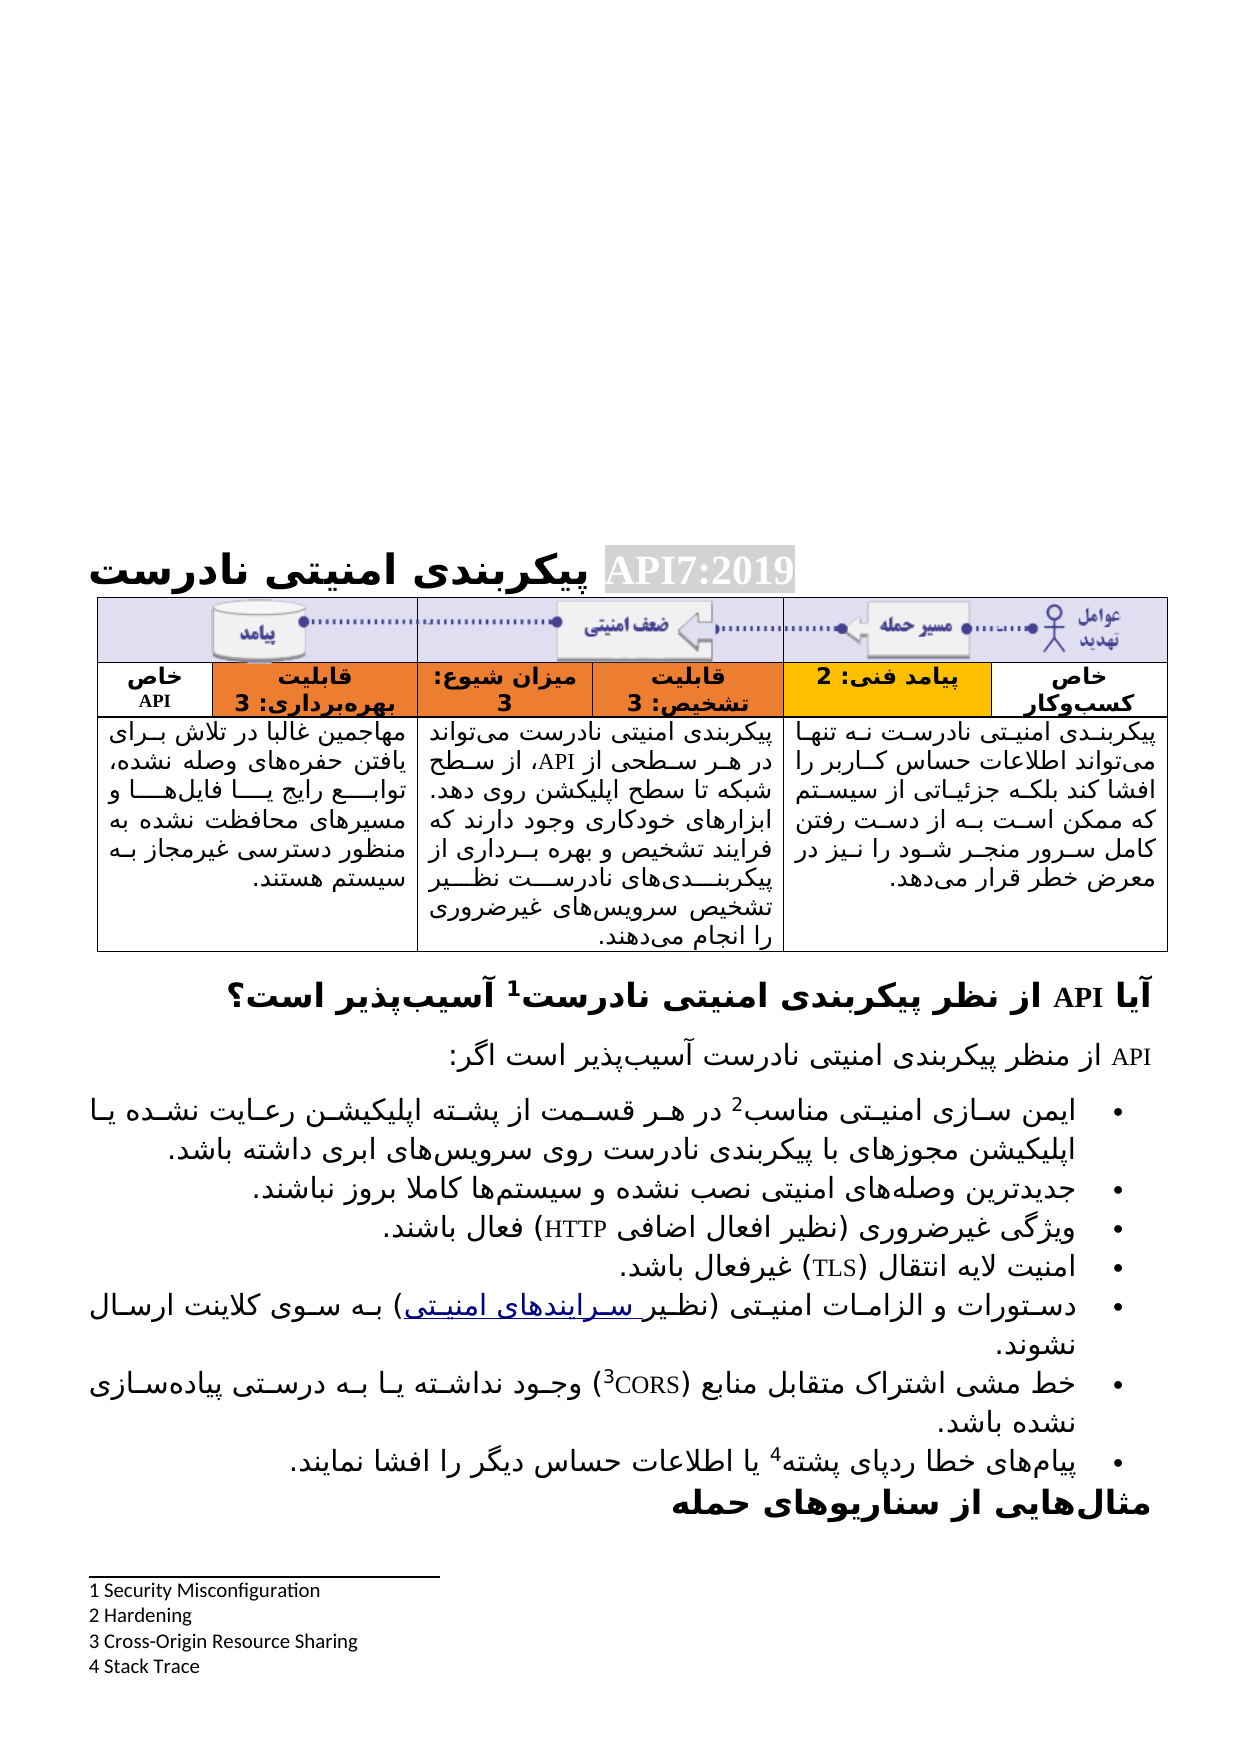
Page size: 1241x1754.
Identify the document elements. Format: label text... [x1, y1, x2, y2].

list Cross-Origin Resource Sharing [89, 1628, 1152, 1653]
list Stack Trace [89, 1653, 1152, 1679]
table_header [98, 598, 417, 662]
table_cell میزان شیوع: 3 [418, 663, 592, 716]
text مثال‌‌‌‌هایی از سناریوهای حمله [89, 1483, 1152, 1522]
table_cell مهاجمین غالبا در تلاش برای یافتن حفره‌های وصله نشده، توابع رایج یا فایل‌ها و مسیرهای محافظت نشده به منظور دسترسی غیرمجاز به سیستم هستند. [98, 718, 417, 951]
table_cell خاص کسب‌و‌کار [992, 663, 1167, 716]
table_cell خاص API [98, 663, 212, 716]
list ایمن سازی امنیتی مناسب در هر قسمت از پشته اپلیکیشن رعایت نشده یا اپلیکیشن مجوزهای با پیکربندی نادرست روی سرویس‌‌‌‌های ابری داشته باشد. [89, 1094, 1114, 1167]
table_header [418, 598, 783, 662]
list خط مشی اشتراک متقابل منابع (CORS) وجود نداشته یا به درستی ‌پیاده‌سازی نشده باشد. [89, 1366, 1114, 1439]
list پیام‌‌‌‌های خطا ردپای پشته یا اطلاعات حساس دیگر را افشا نمایند. [89, 1444, 1114, 1478]
list ویژگی غیرضروری (نظیر افعال اضافی HTTP) فعال باشند. [89, 1211, 1114, 1244]
list Hardening [89, 1603, 1152, 1628]
table_cell پیکربندی امنیتی نادرست می‌تواند در هر سطحی از API، از سطح شبکه تا سطح اپلیکشن روی دهد. ابزارهای خودکاری وجود دارند که فرایند تشخیص و بهره برداری از پیکربندی‌های نادرست نظیر تشخیص سرویس‌های غیرضروری را انجام می‌دهند. [418, 718, 783, 951]
text Security Misconfiguration [89, 1577, 1152, 1603]
table_cell پیکربندی امنیتی نادرست نه تنها می‌تواند اطلاعات حساس کاربر را افشا کند بلکه جزئیاتی از سیستم که ممکن است به از دست رفتن کامل سرور منجر شود را نیز در معرض خطر قرار می‌دهد. [784, 718, 1167, 951]
subtitle API7:2019 پیکربندی امنیتی نادرست [89, 545, 1152, 594]
table_cell پیامد فنی: 2 [784, 663, 991, 716]
text API از منظر پیکربندی امنیتی نادرست ‌‌‌آسیب‌پذیر است اگر: [89, 1038, 1152, 1072]
list جدیدترین وصله‌‌‌‌های امنیتی نصب نشده و سیستم‌‌‌‌ها کاملا بروز نباشند. [89, 1172, 1114, 1206]
table_header [784, 598, 1167, 662]
list دستورات و الزامات امنیتی (نظیر سرایندهای امنیتی) به سوی کلاینت ارسال نشوند. [89, 1288, 1114, 1361]
text آیا API از نظر پیکربندی امنیتی نادرست ‌‌‌آسیب‌پذیر است؟ [89, 977, 1152, 1016]
list امنیت لایه انتقال (TLS) غیرفعال باشد. [89, 1249, 1114, 1283]
table_cell قابلیت بهره‌برداری: 3 [213, 663, 417, 716]
table_cell قابلیت تشخیص: 3 [593, 663, 783, 716]
